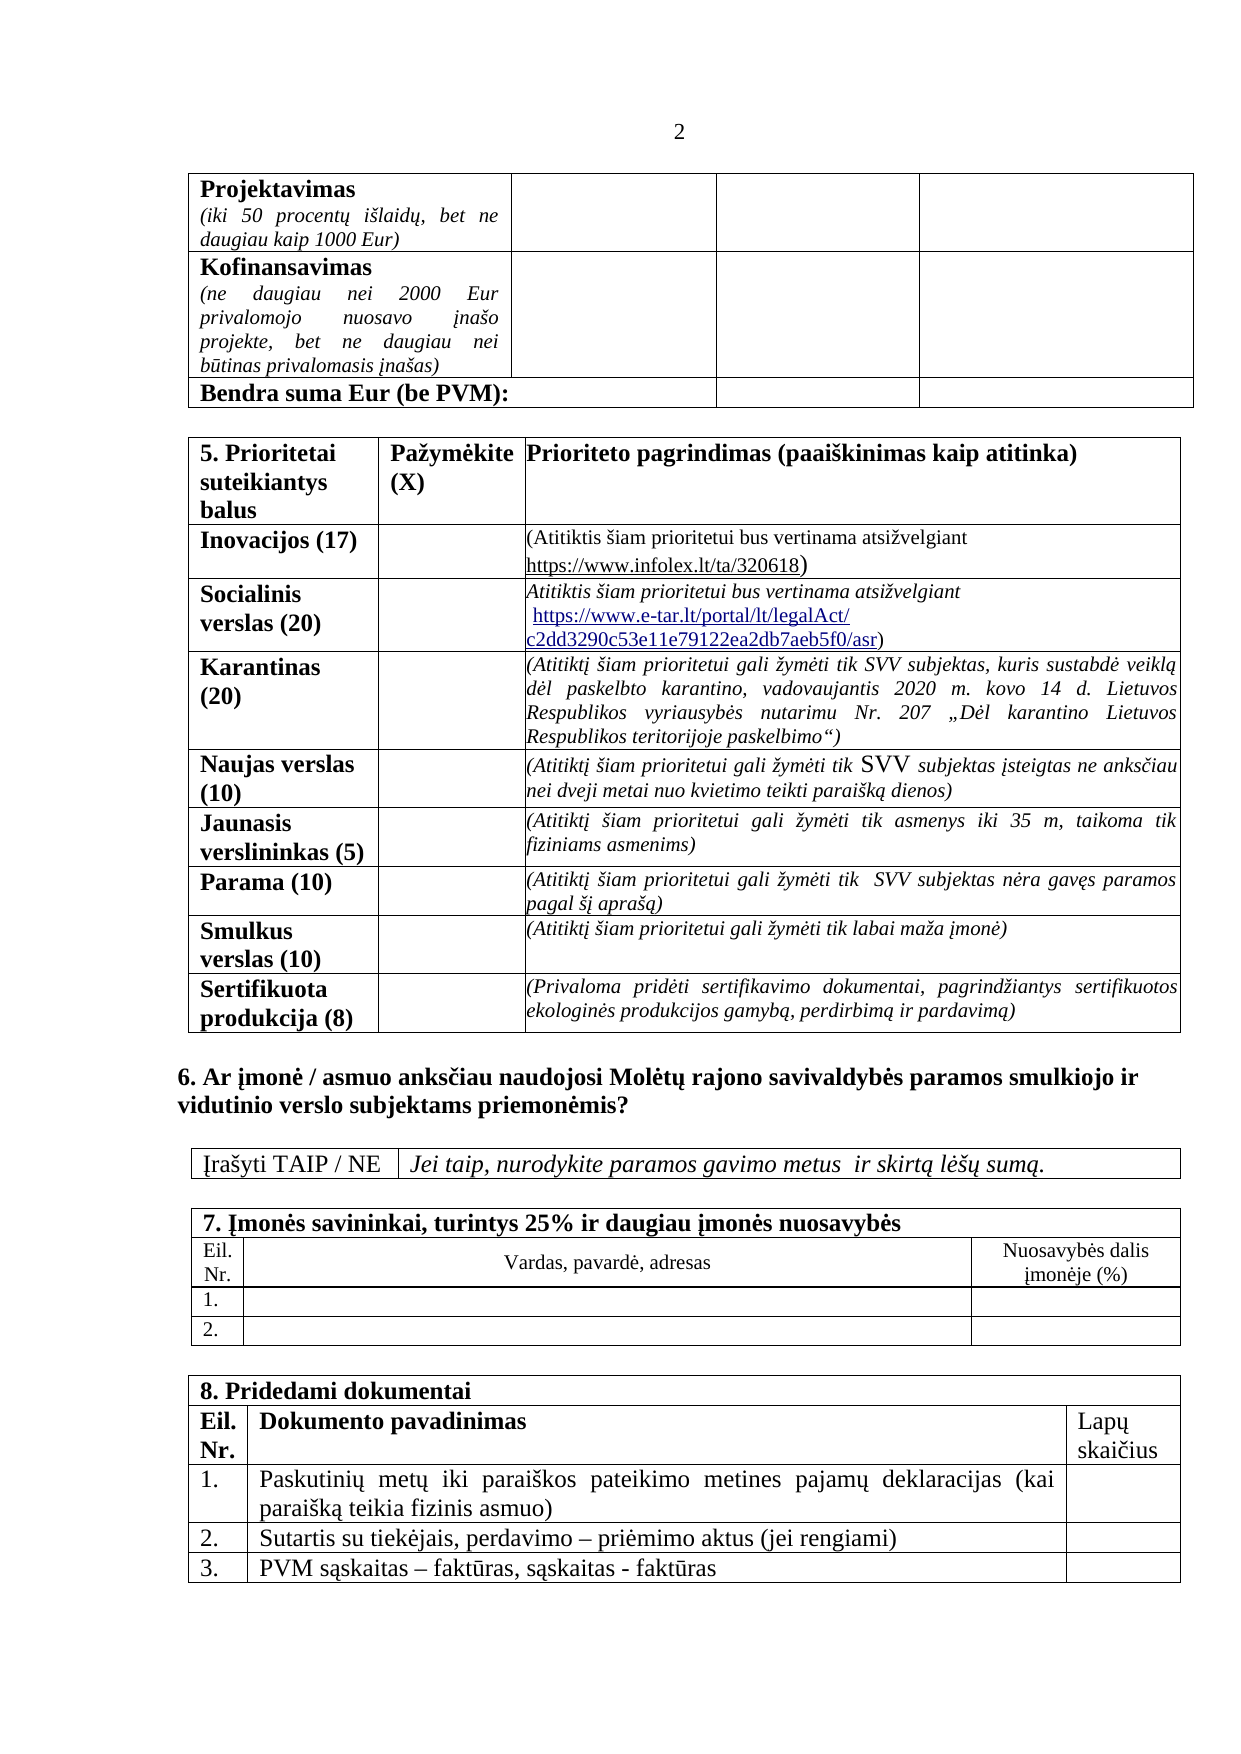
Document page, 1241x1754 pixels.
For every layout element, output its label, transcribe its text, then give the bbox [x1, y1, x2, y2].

table_cell [717, 252, 919, 377]
table_cell [717, 174, 919, 251]
table_header 5. Prioritetai suteikiantys balus [189, 438, 378, 524]
table_cell (Atitiktį šiam prioritetui gali žymėti tik SVV subjektas nėra gavęs paramos pagal šį aprašą) [526, 867, 1180, 915]
table_cell [512, 174, 716, 251]
table_cell Sertifikuota produkcija (8) [189, 974, 378, 1032]
table_cell [379, 974, 525, 1032]
table_cell Lapų skaičius [1067, 1406, 1180, 1463]
table_cell Smulkus verslas (10) [189, 916, 378, 973]
table_cell 1. [192, 1288, 243, 1316]
table_cell Nuosavybės dalis įmonėje (%) [972, 1238, 1180, 1286]
table_cell [1067, 1553, 1180, 1582]
table_cell Socialinis verslas (20) [189, 579, 378, 651]
table_cell 1. [189, 1465, 247, 1522]
table_cell Eil. Nr. [189, 1406, 247, 1463]
table_cell [920, 252, 1193, 377]
table_cell (Atitiktį šiam prioritetui gali žymėti tik SVV subjektas, kuris sustabdė veiklą dėl paskelbto karantino, vadovaujantis 2020 m. kovo 14 d. Lietuvos Respublikos vyriausybės nutarimu Nr. 207 „Dėl karantino Lietuvos Respublikos teritorijoje paskelbimo“) [526, 652, 1180, 748]
table_cell [379, 808, 525, 866]
table_cell Sutartis su tiekėjais, perdavimo – priėmimo aktus (jei rengiami) [248, 1523, 1066, 1552]
table_cell Paskutinių metų iki paraiškos pateikimo metines pajamų deklaracijas (kai paraišką teikia fizinis asmuo) [248, 1465, 1066, 1522]
table_cell [379, 652, 525, 748]
table_cell [1067, 1523, 1180, 1552]
table_header Jei taip, nurodykite paramos gavimo metus ir skirtą lėšų sumą. [399, 1149, 1180, 1178]
table_cell [972, 1317, 1180, 1345]
table_cell [972, 1288, 1180, 1316]
table_cell [1067, 1465, 1180, 1522]
table_cell Karantinas (20) [189, 652, 378, 748]
table_cell [920, 378, 1193, 407]
table_cell [379, 525, 525, 578]
table_cell Dokumento pavadinimas [248, 1406, 1066, 1463]
table_cell (Atitiktį šiam prioritetui gali žymėti tik labai maža įmonė) [526, 916, 1180, 973]
table_cell Jaunasis verslininkas (5) [189, 808, 378, 866]
table_cell 2. [192, 1317, 243, 1345]
table_cell Atitiktis šiam prioritetui bus vertinama atsižvelgiant https://www.e-tar.lt/portal/lt/legalAct/c2dd3290c53e11e79122ea2db7aeb5f0/asr) [526, 579, 1180, 651]
table_cell (Atitiktį šiam prioritetui gali žymėti tik SVV subjektas įsteigtas ne anksčiau nei dveji metai nuo kvietimo teikti paraišką dienos) [526, 750, 1180, 807]
table_cell PVM sąskaitas – faktūras, sąskaitas - faktūras [248, 1553, 1066, 1582]
table_header Įrašyti TAIP / NE [192, 1149, 398, 1178]
table_header 8. Pridedami dokumentai [189, 1376, 1180, 1405]
table_cell 2. [189, 1523, 247, 1552]
table_cell 3. [189, 1553, 247, 1582]
table_cell Eil. Nr. [192, 1238, 243, 1286]
table_cell Projektavimas (iki 50 procentų išlaidų, bet ne daugiau kaip 1000 Eur) [189, 174, 511, 251]
table_header Prioriteto pagrindimas (paaiškinimas kaip atitinka) [526, 438, 1180, 524]
table_cell (Privaloma pridėti sertifikavimo dokumentai, pagrindžiantys sertifikuotos ekologinės produkcijos gamybą, perdirbimą ir pardavimą) [526, 974, 1180, 1032]
table_cell [920, 174, 1193, 251]
table_cell [244, 1317, 971, 1345]
table_header Pažymėkite (X) [379, 438, 525, 524]
table_cell [379, 916, 525, 973]
table_cell Bendra suma Eur (be PVM): [189, 378, 716, 407]
table_cell [379, 867, 525, 915]
table_cell Naujas verslas (10) [189, 750, 378, 807]
table_cell (Atitiktis šiam prioritetui bus vertinama atsižvelgiant https://www.infolex.lt/ta/320618) [526, 525, 1180, 578]
table_cell Vardas, pavardė, adresas [244, 1238, 971, 1286]
table_cell [379, 579, 525, 651]
text 6. Ar įmonė / asmuo anksčiau naudojosi Molėtų rajono savivaldybės paramos smulkiojo ir vidutinio verslo subjektams priemonėmis? [177, 1062, 1181, 1119]
table_cell Kofinansavimas (ne daugiau nei 2000 Eur privalomojo nuosavo įnašo projekte, bet ne daugiau nei būtinas privalomasis įnašas) [189, 252, 511, 377]
table_cell Inovacijos (17) [189, 525, 378, 578]
table_cell [379, 750, 525, 807]
table_cell Parama (10) [189, 867, 378, 915]
table_header 7. Įmonės savininkai, turintys 25% ir daugiau įmonės nuosavybės [192, 1209, 1180, 1237]
table_cell [244, 1288, 971, 1316]
table_cell [717, 378, 919, 407]
table_cell [512, 252, 716, 377]
table_cell (Atitiktį šiam prioritetui gali žymėti tik asmenys iki 35 m, taikoma tik fiziniams asmenims) [526, 808, 1180, 866]
